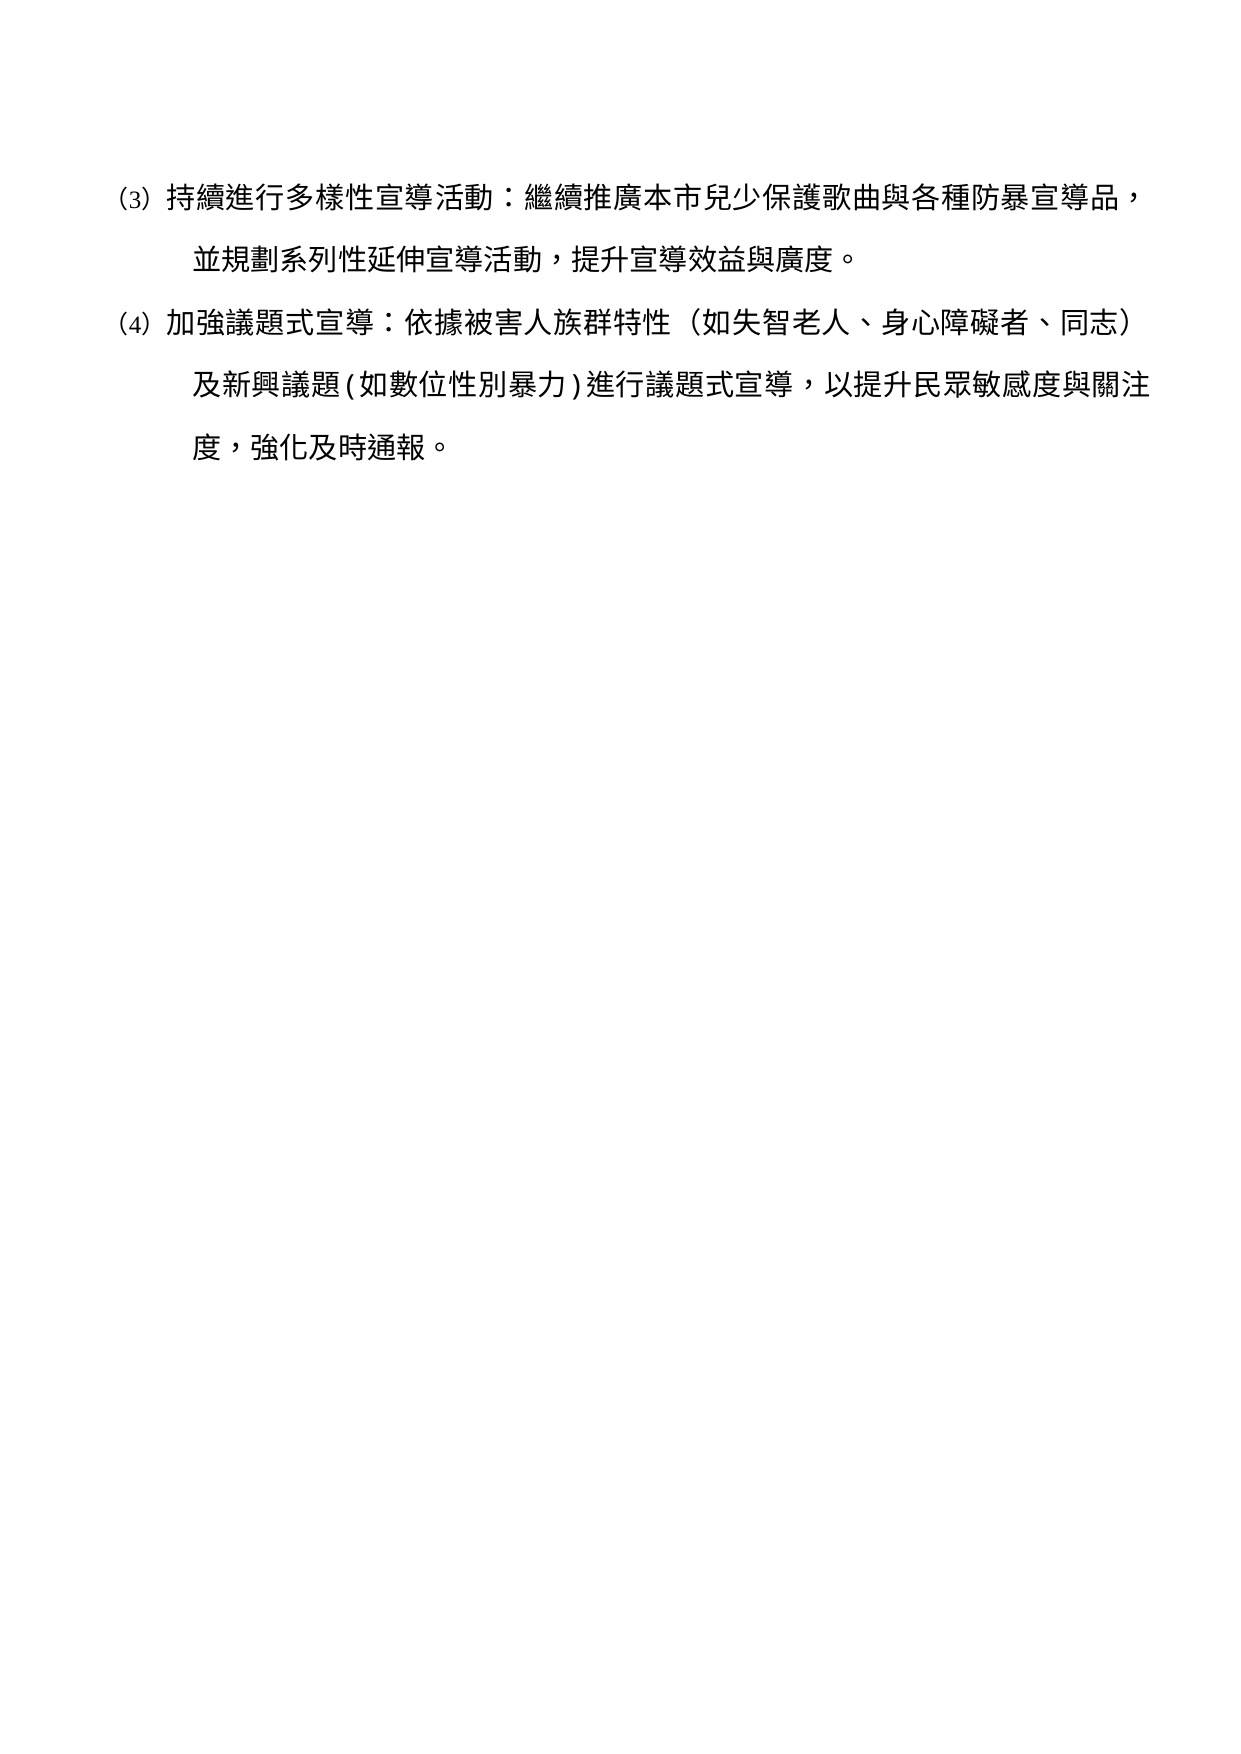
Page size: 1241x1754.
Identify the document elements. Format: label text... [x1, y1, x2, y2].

list 持續進行多樣性宣導活動：繼續推廣本市兒少保護歌曲與各種防暴宣導品，並規劃系列性延伸宣導活動，提升宣導效益與廣度。 [103, 158, 1152, 283]
list 加強議題式宣導：依據被害人族群特性（如失智老人、身心障礙者、同志）及新興議題(如數位性別暴力)進行議題式宣導，以提升民眾敏感度與關注度，強化及時通報。 [103, 283, 1152, 471]
